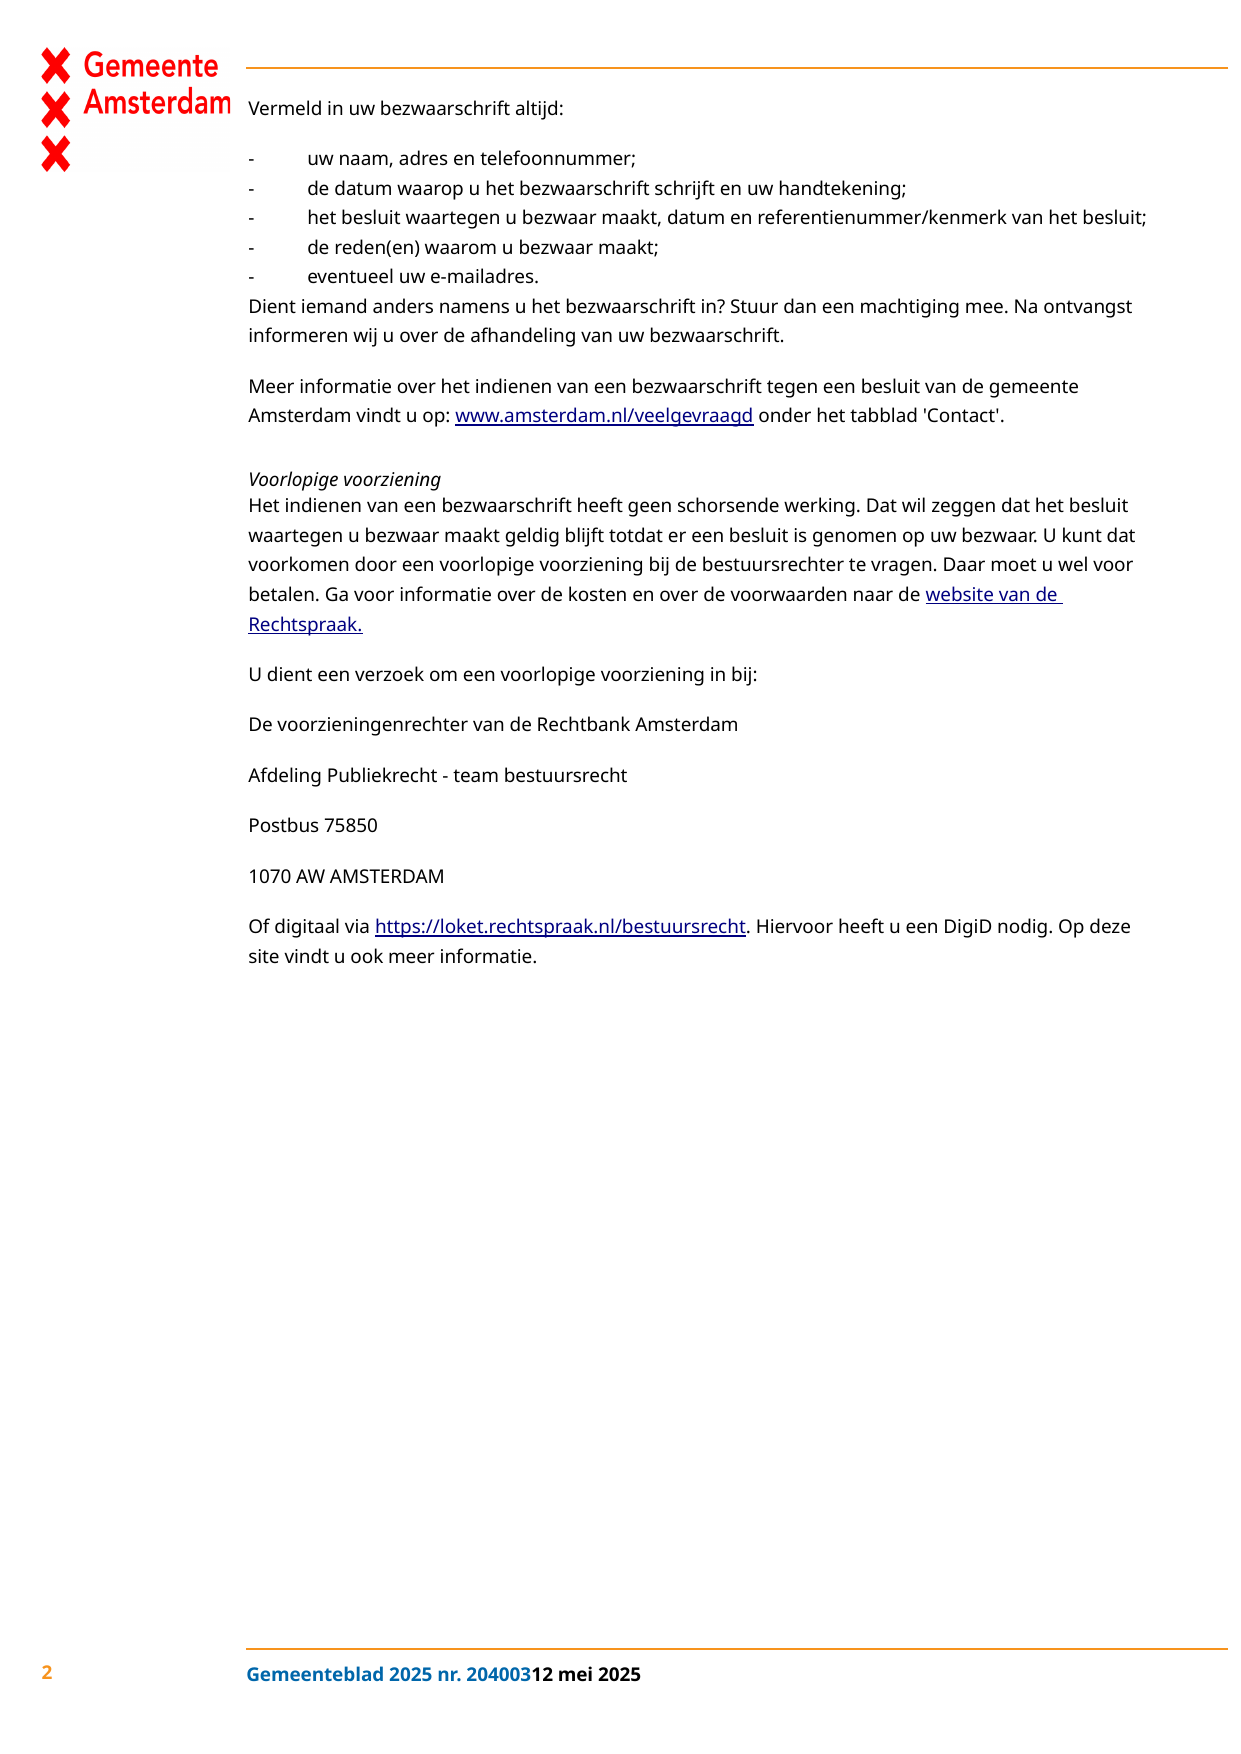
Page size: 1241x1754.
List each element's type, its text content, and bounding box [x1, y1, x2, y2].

list het besluit waartegen u bezwaar maakt, datum en referentienummer/kenmerk van het besluit; [248, 204, 1152, 230]
list uw naam, adres en telefoonnummer; [248, 145, 1152, 171]
list de datum waarop u het bezwaarschrift schrijft en uw handtekening; [248, 175, 1152, 201]
list eventueel uw e-mailadres. [248, 263, 1152, 289]
text Vermeld in uw bezwaarschrift altijd: [248, 95, 1152, 121]
list de reden(en) waarom u bezwaar maakt; [248, 234, 1152, 260]
text De voorzieningenrechter van de Rechtbank Amsterdam [248, 712, 1152, 737]
text 1070 AW AMSTERDAM [248, 863, 1152, 888]
text U dient een verzoek om een voorlopige voorziening in bij: [248, 661, 1152, 687]
text Afdeling Publiekrecht - team bestuursrecht [248, 762, 1152, 788]
text Het indienen van een bezwaarschrift heeft geen schorsende werking. Dat wil zeggen dat het besluit waartegen u bezwaar maakt geldig blijft totdat er een besluit is genomen op uw bezwaar. U kunt dat voorkomen door een voorlopige voorziening bij de bestuursrechter te vragen. Daar moet u wel voor betalen. Ga voor informatie over de kosten en over de voorwaarden naar de website van de Rechtspraak. [248, 492, 1152, 636]
text Of digitaal via https://loket.rechtspraak.nl/bestuursrecht. Hiervoor heeft u een DigiD nodig. Op deze site vindt u ook meer informatie. [248, 913, 1152, 968]
text Postbus 75850 [248, 812, 1152, 838]
text Meer informatie over het indienen van een bezwaarschrift tegen een besluit van de gemeente Amsterdam vindt u op: www.amsterdam.nl/veelgevraagd onder het tabblad 'Contact'. [248, 373, 1152, 428]
text Dient iemand anders namens u het bezwaarschrift in? Stuur dan een machtiging mee. Na ontvangst informeren wij u over de afhandeling van uw bezwaarschrift. [248, 293, 1152, 348]
text Voorlopige voorziening [248, 467, 1152, 492]
picture [41, 47, 231, 172]
